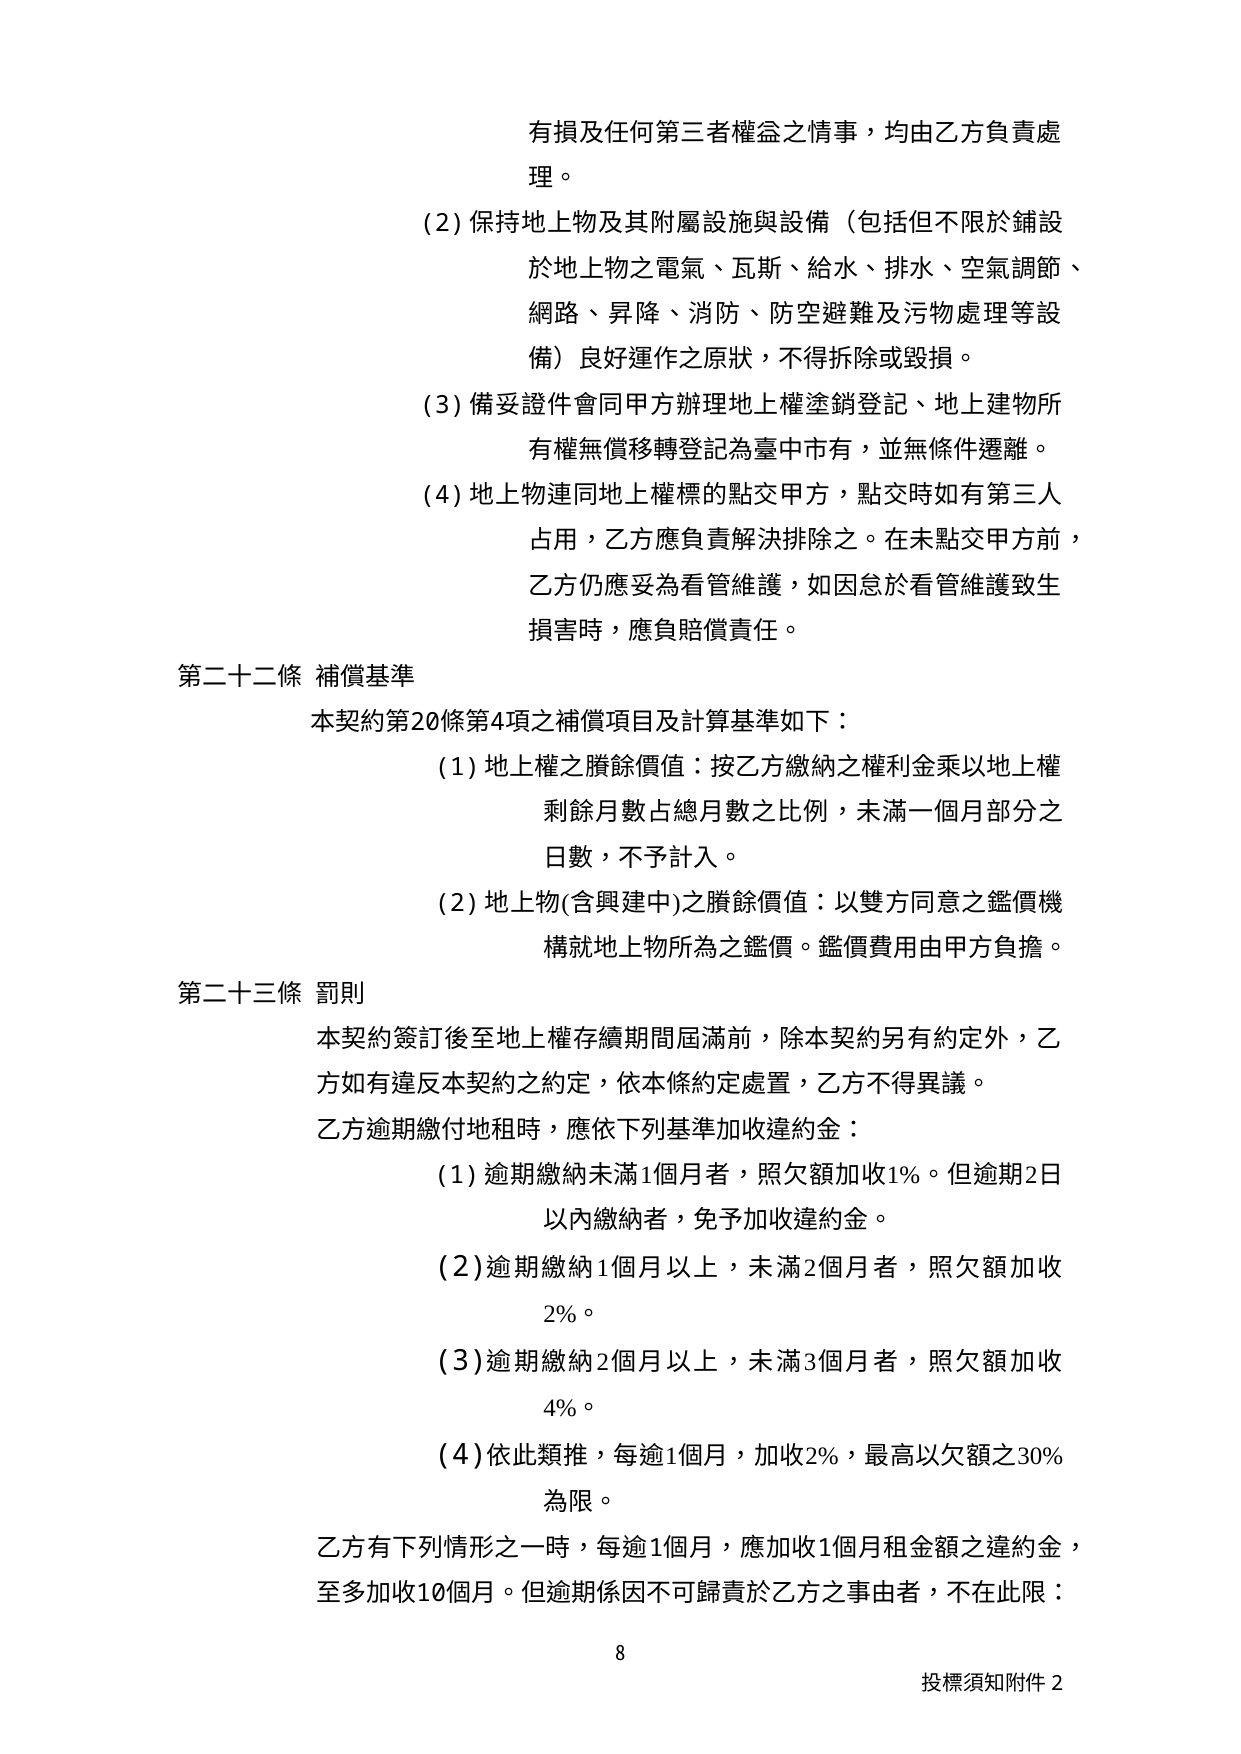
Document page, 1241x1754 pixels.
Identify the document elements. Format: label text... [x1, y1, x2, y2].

list 地上物(含興建中)之賸餘價值：以雙方同意之鑑價機構就地上物所為之鑑價。鑑價費用由甲方負擔。 [434, 882, 1063, 964]
text 乙方逾期繳付地租時，應依下列基準加收違約金： [316, 1109, 1063, 1145]
list 保持地上物及其附屬設施與設備（包括但不限於鋪設於地上物之電氣、瓦斯、給水、排水、空氣調節、網路、昇降、消防、防空避難及污物處理等設備）良好運作之原狀，不得拆除或毀損。 [419, 203, 1063, 375]
list 有損及任何第三者權益之情事，均由乙方負責處理。 [419, 112, 1063, 194]
list 逾期繳納2個月以上，未滿3個月者，照欠額加收4%。 [434, 1339, 1063, 1424]
list 依此類推，每逾1個月，加收2%，最高以欠額之30%為限。 [434, 1433, 1063, 1518]
text 第二十三條 罰則 [177, 973, 1063, 1009]
text 第二十二條 補償基準 [177, 656, 1063, 692]
text 本契約簽訂後至地上權存續期間屆滿前，除本契約另有約定外，乙方如有違反本契約之約定，依本條約定處置，乙方不得異議。 [316, 1018, 1063, 1100]
list 地上物連同地上權標的點交甲方，點交時如有第三人占用，乙方應負責解決排除之。在未點交甲方前，乙方仍應妥為看管維護，如因怠於看管維護致生損害時，應負賠償責任。 [419, 475, 1063, 647]
text 乙方有下列情形之一時，每逾1個月，應加收1個月租金額之違約金，至多加收10個月。但逾期係因不可歸責於乙方之事由者，不在此限： [316, 1527, 1063, 1609]
list 備妥證件會同甲方辦理地上權塗銷登記、地上建物所有權無償移轉登記為臺中市有，並無條件遷離。 [419, 384, 1063, 466]
list 逾期繳納1個月以上，未滿2個月者，照欠額加收2%。 [434, 1245, 1063, 1330]
list 地上權之賸餘價值：按乙方繳納之權利金乘以地上權剩餘月數占總月數之比例，未滿一個月部分之日數，不予計入。 [434, 747, 1063, 873]
text 本契約第20條第4項之補償項目及計算基準如下： [310, 701, 1063, 737]
list 逾期繳納未滿1個月者，照欠額加收1%。但逾期2日以內繳納者，免予加收違約金。 [434, 1154, 1063, 1236]
